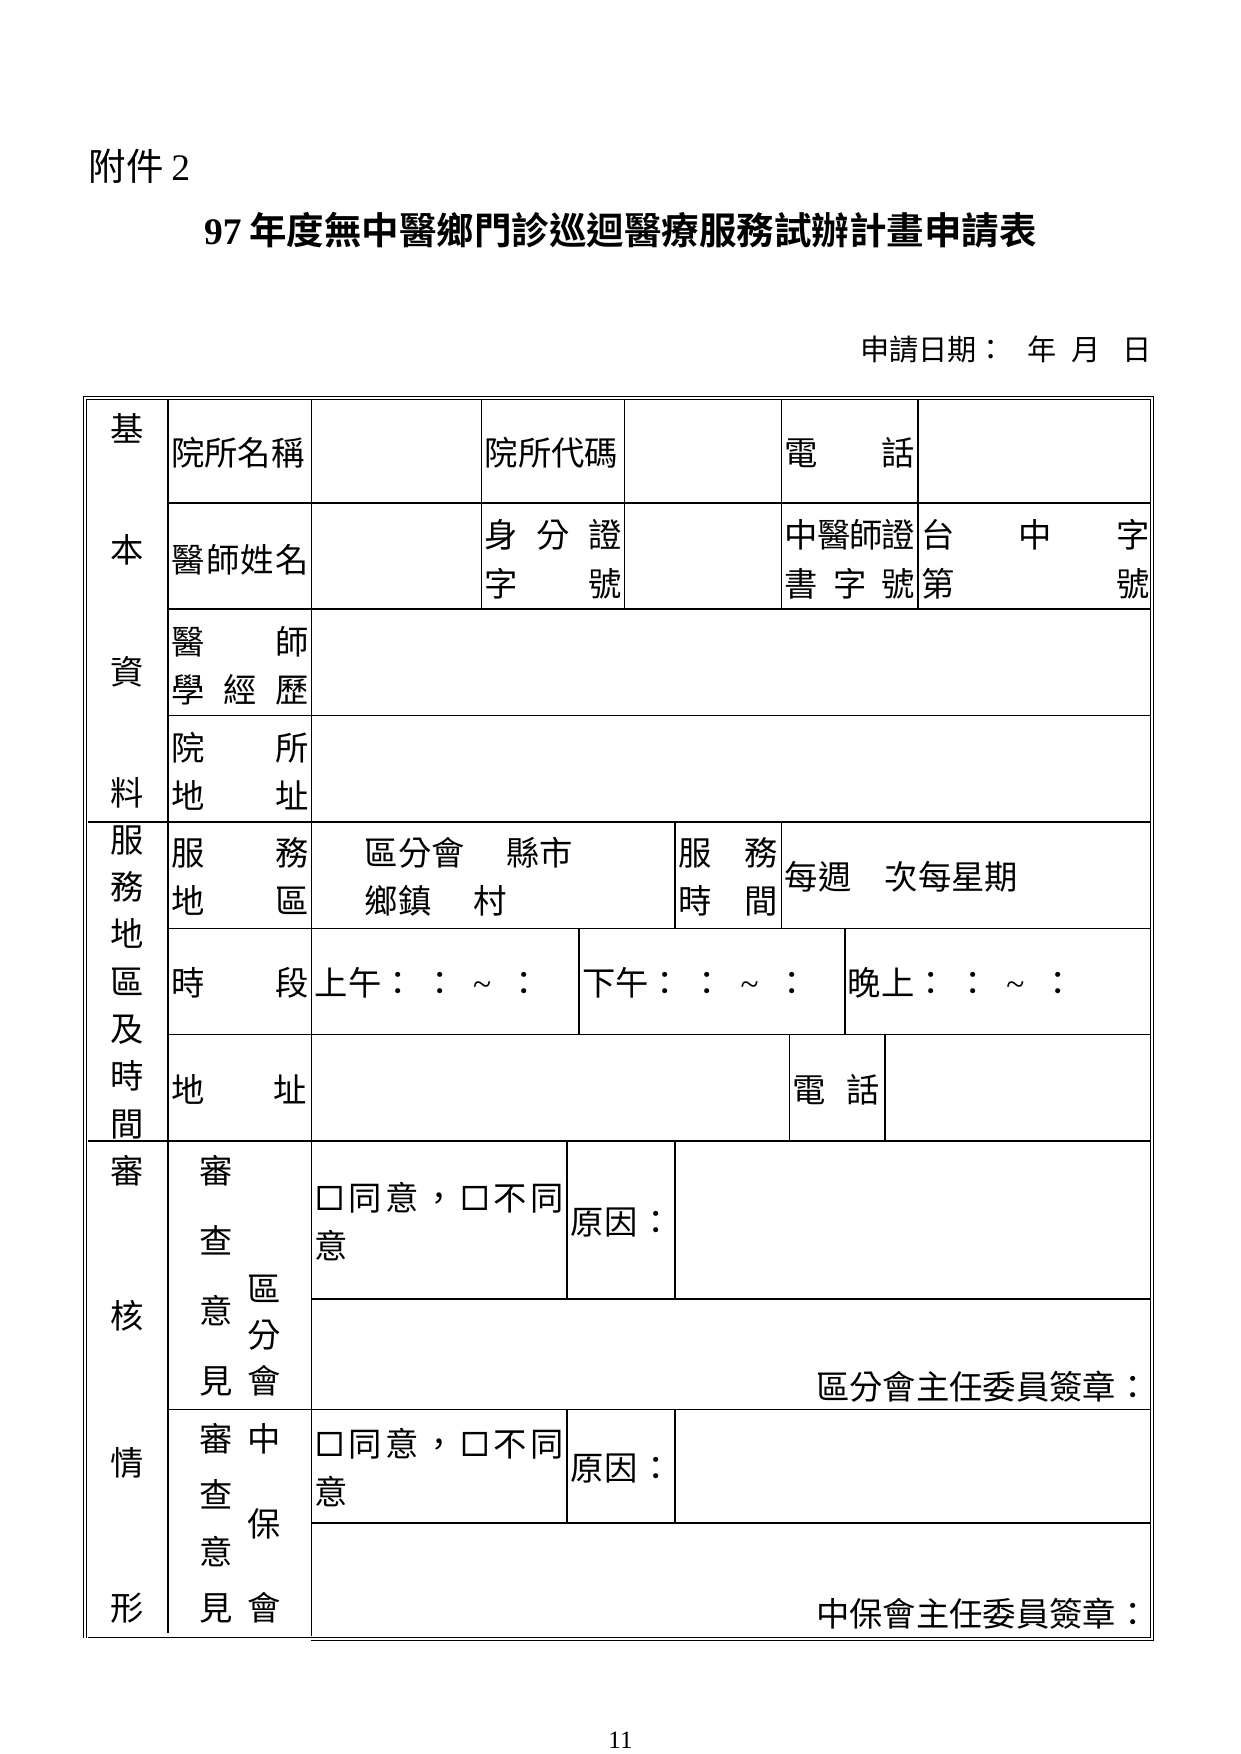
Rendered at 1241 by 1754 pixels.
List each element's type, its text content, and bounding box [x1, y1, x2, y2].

table_cell 區分會 審查意見 [169, 1142, 311, 1409]
table_cell 醫師姓名 [169, 504, 311, 608]
text 附件2 [89, 137, 1152, 191]
table_cell 區分會主任委員簽章： [312, 1300, 1150, 1409]
table_cell 醫師 學經歷 [169, 610, 311, 715]
table_cell [312, 504, 481, 608]
table_cell 同意，不同意 [312, 1142, 566, 1298]
table_cell 服務 時間 [676, 823, 781, 927]
table_cell 下午： ： ~ ： [580, 929, 844, 1034]
table_cell 中醫師證 書字號 [782, 504, 917, 608]
table_cell [625, 504, 781, 608]
table_cell 審核情形 [87, 1141, 168, 1636]
table_cell 同意，不同意 [312, 1410, 566, 1522]
table_cell [676, 1410, 1150, 1522]
table_cell 晚上： ： ~ ： [846, 929, 1150, 1034]
table_cell [886, 1035, 1150, 1140]
table_header [919, 400, 1150, 502]
table_cell 服務 地區 [169, 823, 311, 927]
text 申請日期： 年 月 日 [89, 326, 1152, 368]
table_cell [312, 1035, 789, 1140]
table_cell 時段 [169, 929, 311, 1034]
table_cell 服務地區及時間 [87, 822, 167, 1140]
table_header [312, 400, 481, 502]
table_header [625, 400, 781, 502]
table_cell 身分證 字號 [482, 504, 624, 608]
text 97年度無中醫鄉門診巡迴醫療服務試辦計畫申請表 [89, 191, 1152, 266]
table_cell 原因： [568, 1410, 674, 1522]
table_cell 地址 [169, 1035, 311, 1140]
table_cell 電話 [790, 1035, 884, 1140]
table_cell 上午： ： ~ ： [312, 929, 578, 1034]
table_cell 中保會 審查意見 [168, 1410, 311, 1636]
table_cell [676, 1142, 1150, 1298]
table_cell 每週 次每星期 [782, 823, 1150, 927]
table_cell 台中字 第 號 [919, 504, 1150, 608]
table_header 基本資料 [87, 400, 167, 821]
table_header 院所名稱 [169, 400, 311, 502]
table_header 院所代碼 [482, 400, 624, 502]
table_cell 中保會主任委員簽章： [312, 1524, 1150, 1636]
table_cell [312, 610, 1150, 715]
table_cell 區分會 縣市 鄉鎮 村 [312, 823, 674, 927]
table_header 電話 [782, 400, 917, 502]
table_cell 原因： [568, 1142, 674, 1298]
table_cell 院所 地址 [169, 716, 311, 821]
table_cell [312, 716, 1150, 821]
